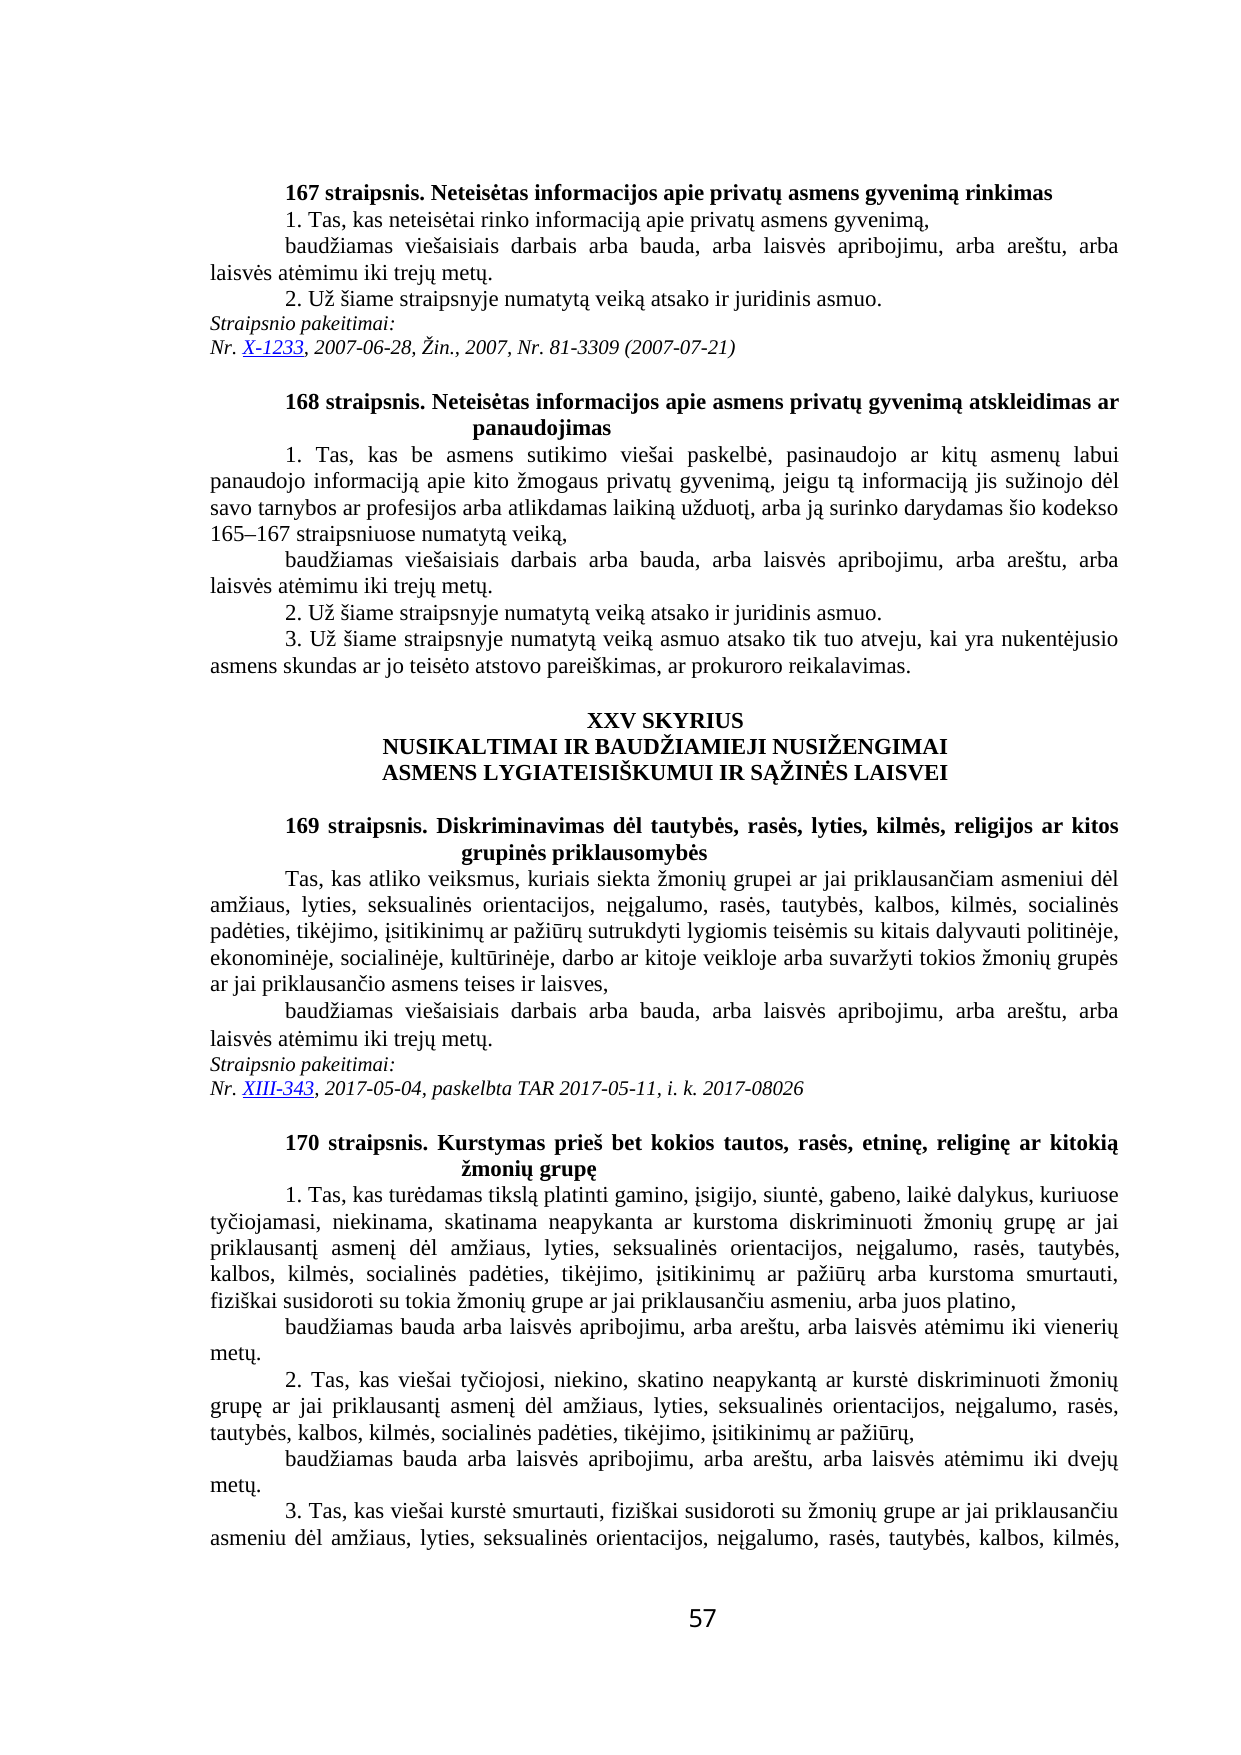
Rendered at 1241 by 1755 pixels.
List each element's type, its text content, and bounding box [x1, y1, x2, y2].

text Straipsnio pakeitimai: [210, 1052, 1120, 1076]
text NUSIKALTIMAI IR BAUDŽIAMIEJI NUSIŽENGIMAI [210, 733, 1120, 759]
text 167 straipsnis. Neteisėtas informacijos apie privatų asmens gyvenimą rinkimas [285, 179, 1120, 206]
text 2. Už šiame straipsnyje numatytą veiką atsako ir juridinis asmuo. [210, 285, 1120, 311]
text 168 straipsnis. Neteisėtas informacijos apie asmens privatų gyvenimą atskleidimas ar panaudojimas [285, 388, 1120, 441]
text baudžiamas viešaisiais darbais arba bauda, arba laisvės apribojimu, arba areštu, arba laisvės atėmimu iki trejų metų. [210, 232, 1120, 285]
text Nr. XIII-343, 2017-05-04, paskelbta TAR 2017-05-11, i. k. 2017-08026 [210, 1076, 1120, 1100]
text baudžiamas viešaisiais darbais arba bauda, arba laisvės apribojimu, arba areštu, arba laisvės atėmimu iki trejų metų. [210, 997, 1120, 1052]
text 3. Tas, kas viešai kurstė smurtauti, fiziškai susidoroti su žmonių grupe ar jai priklausančiu asmeniu dėl amžiaus, lyties, seksualinės orientacijos, neįgalumo, rasės, tautybės, kalbos, kilmės, [210, 1498, 1120, 1550]
subtitle XXV SKYRIUS [210, 707, 1120, 733]
text Nr. X-1233, 2007-06-28, Žin., 2007, Nr. 81-3309 (2007-07-21) [210, 335, 1120, 359]
text 2. Už šiame straipsnyje numatytą veiką atsako ir juridinis asmuo. [210, 599, 1120, 625]
text baudžiamas bauda arba laisvės apribojimu, arba areštu, arba laisvės atėmimu iki dvejų metų. [210, 1445, 1120, 1498]
text 169 straipsnis. Diskriminavimas dėl tautybės, rasės, lyties, kilmės, religijos ar kitos grupinės priklausomybės [285, 812, 1120, 865]
text 1. Tas, kas be asmens sutikimo viešai paskelbė, pasinaudojo ar kitų asmenų labui panaudojo informaciją apie kito žmogaus privatų gyvenimą, jeigu tą informaciją jis sužinojo dėl savo tarnybos ar profesijos arba atlikdamas laikiną užduotį, arba ją surinko darydamas šio kodekso 165–167 straipsniuose numatytą veiką, [210, 441, 1120, 546]
text 1. Tas, kas turėdamas tikslą platinti gamino, įsigijo, siuntė, gabeno, laikė dalykus, kuriuose tyčiojamasi, niekinama, skatinama neapykanta ar kurstoma diskriminuoti žmonių grupę ar jai priklausantį asmenį dėl amžiaus, lyties, seksualinės orientacijos, neįgalumo, rasės, tautybės, kalbos, kilmės, socialinės padėties, tikėjimo, įsitikinimų ar pažiūrų arba kurstoma smurtauti, fiziškai susidoroti su tokia žmonių grupe ar jai priklausančiu asmeniu, arba juos platino, [210, 1181, 1120, 1313]
text 3. Už šiame straipsnyje numatytą veiką asmuo atsako tik tuo atveju, kai yra nukentėjusio asmens skundas ar jo teisėto atstovo pareiškimas, ar prokuroro reikalavimas. [210, 625, 1120, 678]
text Straipsnio pakeitimai: [210, 311, 1120, 335]
text baudžiamas bauda arba laisvės apribojimu, arba areštu, arba laisvės atėmimu iki vienerių metų. [210, 1313, 1120, 1366]
text baudžiamas viešaisiais darbais arba bauda, arba laisvės apribojimu, arba areštu, arba laisvės atėmimu iki trejų metų. [210, 546, 1120, 599]
text ASMENS LYGIATEISIŠKUMUI IR SĄŽINĖS LAISVEI [210, 759, 1120, 786]
text 2. Tas, kas viešai tyčiojosi, niekino, skatino neapykantą ar kurstė diskriminuoti žmonių grupę ar jai priklausantį asmenį dėl amžiaus, lyties, seksualinės orientacijos, neįgalumo, rasės, tautybės, kalbos, kilmės, socialinės padėties, tikėjimo, įsitikinimų ar pažiūrų, [210, 1366, 1120, 1445]
text 1. Tas, kas neteisėtai rinko informaciją apie privatų asmens gyvenimą, [210, 206, 1120, 232]
text Tas, kas atliko veiksmus, kuriais siekta žmonių grupei ar jai priklausančiam asmeniui dėl amžiaus, lyties, seksualinės orientacijos, neįgalumo, rasės, tautybės, kalbos, kilmės, socialinės padėties, tikėjimo, įsitikinimų ar pažiūrų sutrukdyti lygiomis teisėmis su kitais dalyvauti politinėje, ekonominėje, socialinėje, kultūrinėje, darbo ar kitoje veikloje arba suvaržyti tokios žmonių grupės ar jai priklausančio asmens teises ir laisves, [210, 865, 1120, 997]
text 170 straipsnis. Kurstymas prieš bet kokios tautos, rasės, etninę, religinę ar kitokią žmonių grupę [285, 1129, 1120, 1181]
